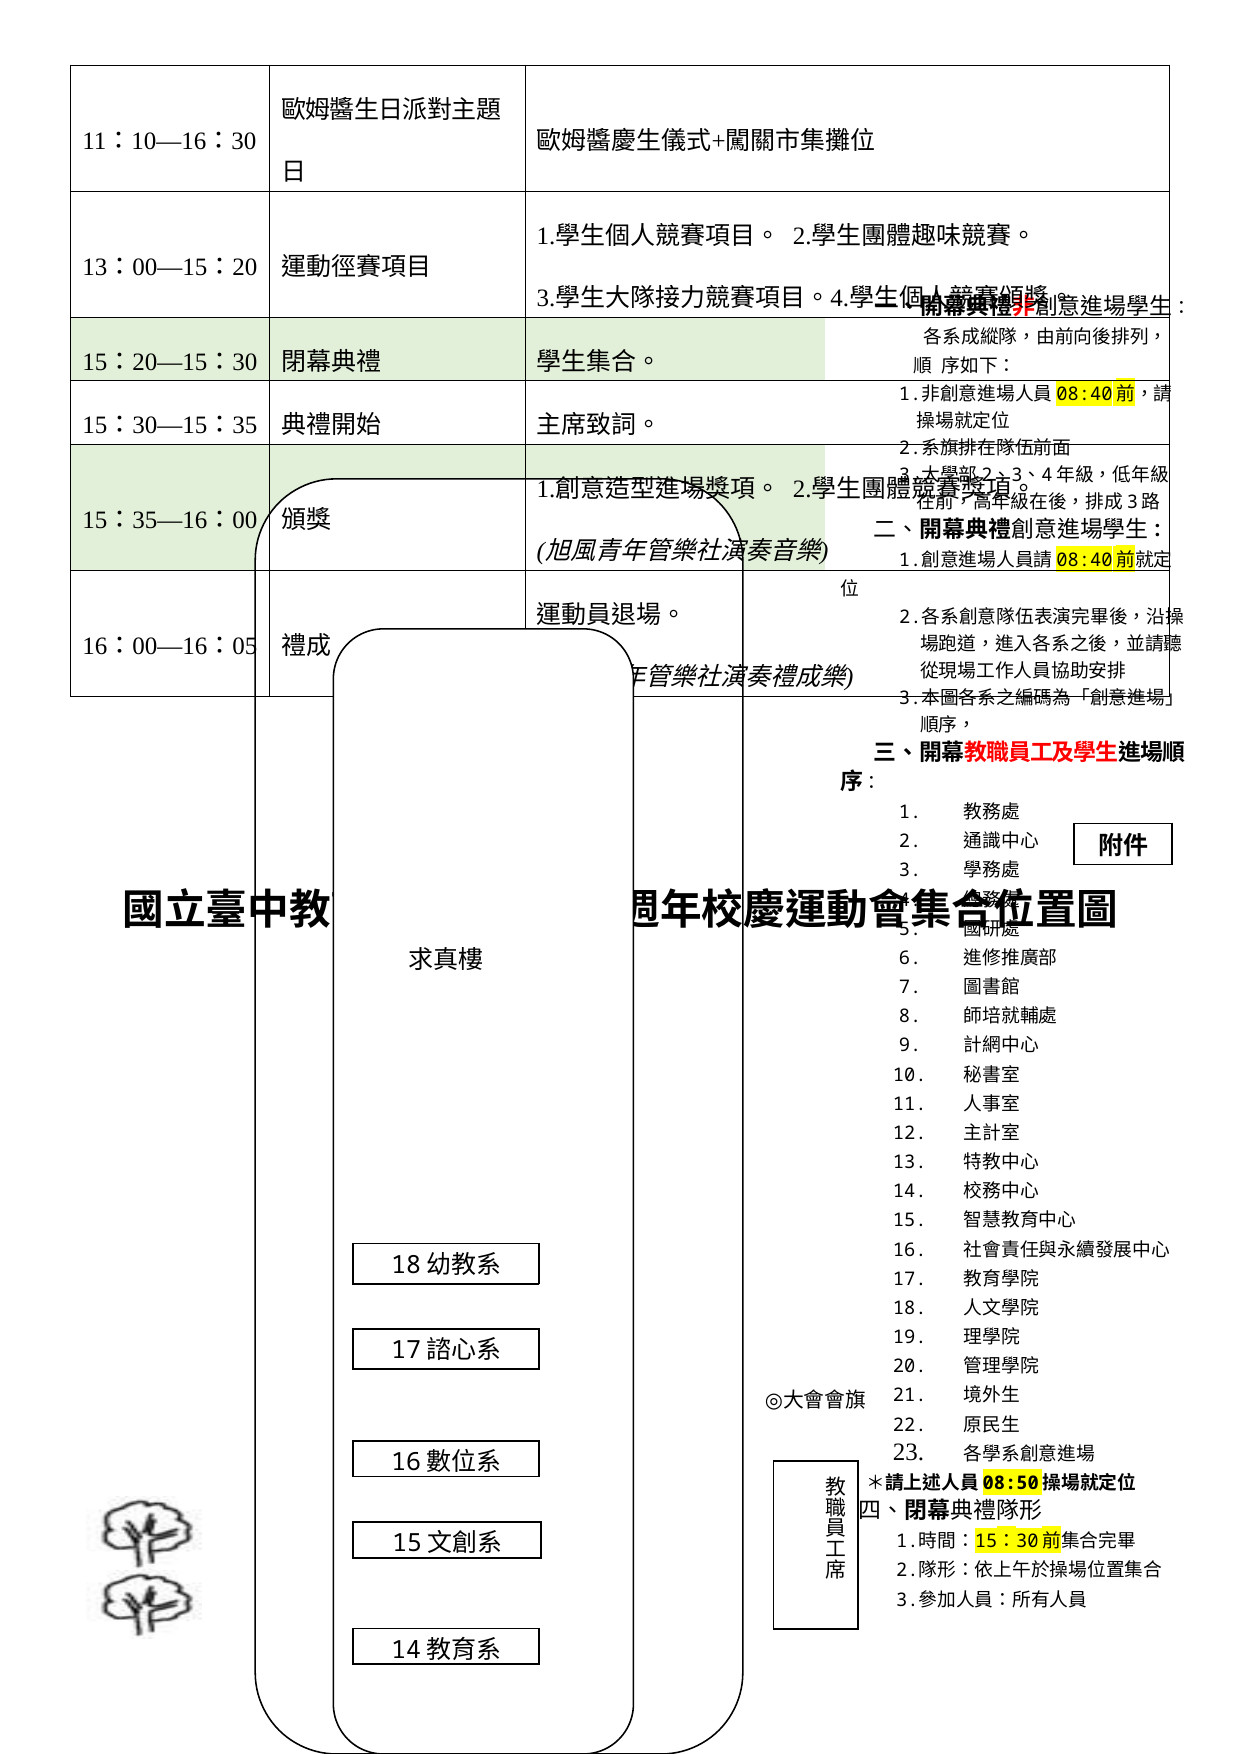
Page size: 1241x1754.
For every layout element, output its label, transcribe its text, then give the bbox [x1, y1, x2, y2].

table_cell 運動員退場。 (旭風青年管樂社演奏禮成樂) [744, 571, 825, 696]
list 秘書室 [893, 1058, 1184, 1087]
list 教育學院 [893, 1262, 1184, 1291]
list 計網中心 [899, 1028, 1184, 1058]
text [1170, 320, 1184, 378]
list 師培就輔處 [899, 999, 1184, 1028]
text 17諮心系 [354, 1330, 538, 1366]
list 通識中心 [899, 824, 1073, 853]
text 14教育系 [354, 1629, 538, 1663]
text 一、開幕典禮非創意進場學生： [938, 291, 982, 305]
list 智慧教育中心 [893, 1203, 1184, 1233]
text 2.各系創意隊伍表演完畢後，沿操場跑道，進入各系之後，並請聽從現場工作人員協助安排 [1170, 601, 1184, 683]
list 國研處 [899, 912, 1184, 941]
list 學務處 [899, 853, 1184, 883]
text [744, 1489, 773, 1552]
list 人事室 [893, 1087, 1184, 1116]
table_cell 1.學生個人競賽項目。 2.學生團體趣味競賽。 3.學生大隊接力競賽項目。4.學生個人競賽頒獎。 [526, 192, 1169, 317]
list 境外生 [893, 1378, 1184, 1408]
text 2.各系創意隊伍表演完畢後，沿操場跑道，進入各系之後，並請聽從現場工作人員協助安排 [899, 601, 1169, 683]
list 主計室 [893, 1116, 1184, 1145]
text 2.系旗排在隊伍前面 [899, 433, 1169, 444]
list 總務處 [899, 883, 1184, 912]
table_cell 典禮開始 [270, 381, 525, 444]
table_cell 15：30—15：35 [71, 381, 269, 444]
table_cell 歐姆醬慶生儀式+闖關市集攤位 [526, 66, 1169, 191]
table_cell 16：00—16：05 [71, 571, 254, 696]
text 3.大學部2、3、4年級，低年級在前，高年級在後，排成3路 [899, 460, 1169, 514]
text 18幼教系 [354, 1244, 538, 1281]
text 附件3 [1112, 841, 1118, 856]
text 2.系旗排在隊伍前面 [899, 445, 1169, 460]
text 各系成縱隊，由前向後排列，順 序如下： [856, 320, 1169, 378]
text 3.本圖各系之編碼為「創意進場」 順序， [899, 683, 1184, 737]
table_cell 頒獎 [270, 445, 525, 510]
text 求真樓 [408, 940, 596, 976]
text 3.參加人員：所有人員 [896, 1583, 1184, 1612]
table_cell 13：00—15：20 [71, 192, 269, 317]
text 三、開幕教職員工及學生進場順序： [840, 737, 1194, 795]
text [1170, 514, 1184, 543]
list 校務中心 [893, 1174, 1184, 1203]
table_cell 15：20—15：30 [71, 318, 269, 380]
text ＊請上述人員08:50操場就定位 [866, 1466, 1184, 1495]
table_cell 11：10—16：30 [71, 66, 269, 191]
list 理學院 [893, 1320, 1184, 1349]
table_cell 1.創意造型進場獎項。 2.學生團體競賽獎項。 (旭風青年管樂社演奏音樂) [526, 445, 825, 570]
list 各學系創意進場 [893, 1437, 1184, 1466]
text 1.非創意進場人員08:40前，請操場就定位 [899, 381, 1169, 433]
text 各系各系 [71, 1489, 254, 1654]
table_cell 主席致詞。 [526, 381, 825, 444]
text 2.隊形：依上午於操場位置集合 [896, 1553, 1184, 1583]
list 管理學院 [893, 1349, 1184, 1378]
text 四、閉幕典禮隊形 [859, 1495, 1184, 1524]
text 1.創意進場人員請08:40前就定位 [840, 571, 1169, 601]
list 教務處 [899, 795, 1184, 824]
list 進修推廣部 [899, 941, 1184, 970]
text 2.系旗排在隊伍前面 [1170, 433, 1184, 460]
text ◎大會會旗 [764, 1383, 877, 1413]
text 3.大學部2、3、4年級，低年級在前，高年級在後，排成3路 [1170, 460, 1184, 514]
list 人文學院 [893, 1291, 1184, 1320]
text 一、開幕典禮非創意進場學生： [1170, 291, 1184, 320]
text 國立臺中教育大學創校126週年校慶運動會集合位置圖 [744, 864, 825, 927]
text 一、開幕典禮非創意進場學生： [840, 291, 1169, 317]
list 原民生 [893, 1408, 1184, 1437]
text 1.時間：15：30前集合完畢 [896, 1524, 1184, 1553]
text 附件3 [1102, 837, 1109, 856]
text 1.非創意進場人員08:40前，請操場就定位 [1170, 378, 1184, 433]
list 圖書館 [899, 970, 1184, 999]
table_cell 15：35—16：00 [71, 445, 269, 570]
text 國立臺中教育大學創校126週年校慶運動會集合位置圖 [130, 895, 156, 922]
list 社會責任與永續發展中心 [893, 1233, 1184, 1262]
text 二、開幕典禮創意進場學生： [840, 514, 1169, 543]
table_cell 閉幕典禮 [270, 318, 525, 380]
text 1.創意進場人員請08:40前就定位 [840, 543, 1169, 570]
list 特教中心 [893, 1145, 1184, 1174]
text 16數位系 [354, 1442, 538, 1476]
table_cell 歐姆醬生日派對主題日 [270, 66, 525, 191]
table_cell 學生集合。 [526, 318, 825, 380]
list [1173, 824, 1184, 853]
text 1.創意進場人員請08:40前就定位 [1170, 543, 1184, 601]
table_cell 運動徑賽項目 [270, 192, 525, 317]
text 15文創系 [354, 1523, 540, 1557]
text 附件3 [1090, 831, 1156, 856]
text 國立臺中教育大學創校126週年校慶運動會集合位置圖 [71, 864, 254, 927]
